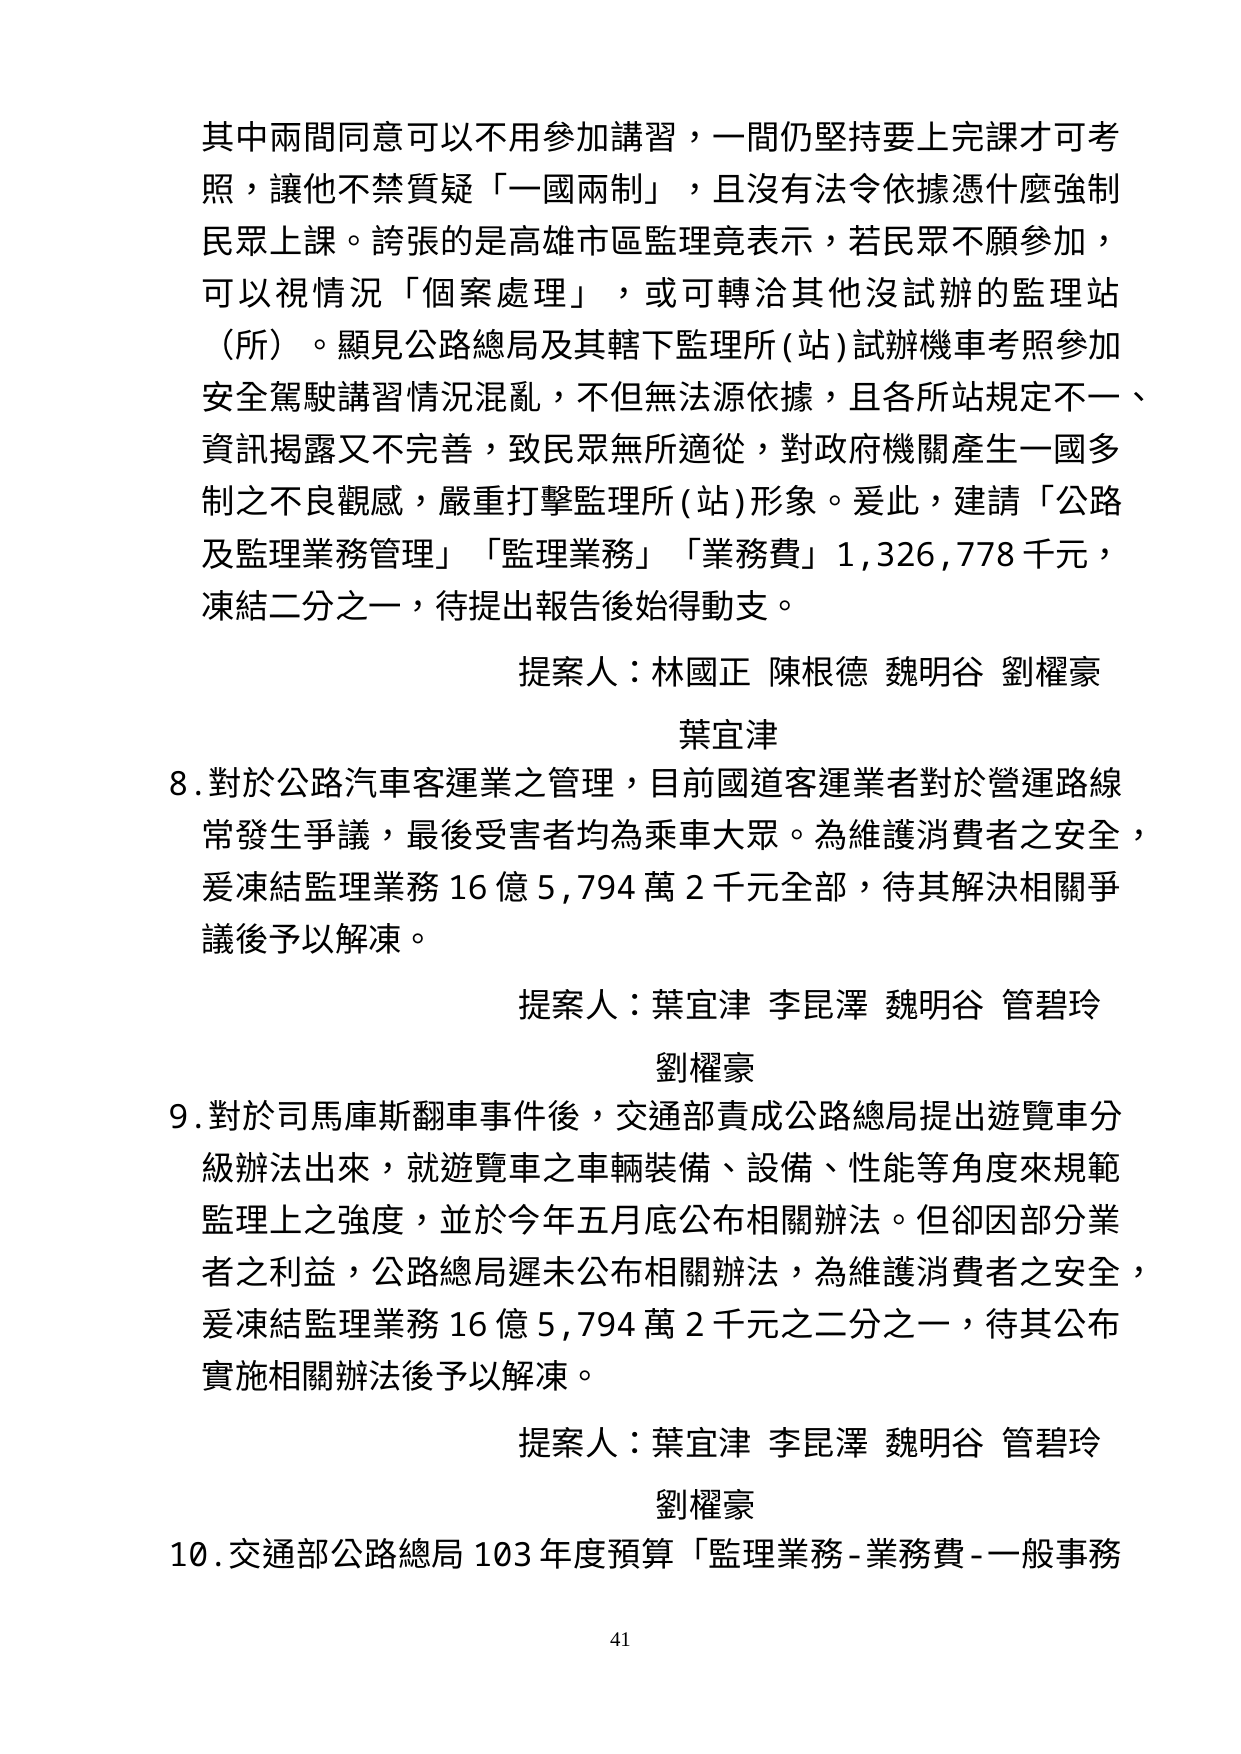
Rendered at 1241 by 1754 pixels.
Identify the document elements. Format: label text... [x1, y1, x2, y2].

text 劉櫂豪 [656, 1462, 1122, 1524]
text 提案人：葉宜津 李昆澤 魏明谷 管碧玲 [118, 1399, 1122, 1462]
text 提案人：葉宜津 李昆澤 魏明谷 管碧玲 [118, 962, 1122, 1024]
text 8.對於公路汽車客運業之管理，目前國道客運業者對於營運路線常發生爭議，最後受害者均為乘車大眾。為維護消費者之安全，爰凍結監理業務16億5,794萬2千元全部，待其解決相關爭議後予以解凍。 [168, 753, 1122, 962]
text 葉宜津 [118, 691, 1122, 753]
text 劉櫂豪 [656, 1024, 1122, 1087]
text 提案人：林國正 陳根德 魏明谷 劉櫂豪 [118, 628, 1122, 691]
text 7.根據民眾投訴，剛滿十八歲的孩子要考機車駕照發現監理單位要求考照民眾須上完道安講習課程才能考駕照，但因相關法令尚未修改，目前僅試辦階段，民眾致電高雄三個監理單位詢問，其中兩間同意可以不用參加講習，一間仍堅持要上完課才可考照，讓他不禁質疑「一國兩制」，且沒有法令依據憑什麼強制民眾上課。誇張的是高雄市區監理竟表示，若民眾不願參加，可以視情況「個案處理」，或可轉洽其他沒試辦的監理站（所）。顯見公路總局及其轄下監理所(站)試辦機車考照參加安全駕駛講習情況混亂，不但無法源依據，且各所站規定不一、資訊揭露又不完善，致民眾無所適從，對政府機關產生一國多制之不良觀感，嚴重打擊監理所(站)形象。爰此，建請「公路及監理業務管理」「監理業務」「業務費」1,326,778千元，凍結二分之一，待提出報告後始得動支。 [168, 108, 1122, 628]
text 10.交通部公路總局103年度預算「監理業務-業務費-一般事務費」項下，其中編列『客服中心』相關經費1,278萬4千元，本科目屬於新增計畫，雖然公路總局為擴大服務民眾，提供專屬之客服平台，立意甚佳，惟有關客服中心運作之方式、規模與提供服務之範圍，未見於預算書說明，無法了解計畫推動之實際需求，爰此，有關103年度辦理『客服中心相關經費』編列1,278萬4千元，建議予以刪減500萬元，其餘全數凍結，俟向立法院交通委員會提出專案報告後，始得動支。 [168, 1524, 1122, 1576]
text 9.對於司馬庫斯翻車事件後，交通部責成公路總局提出遊覽車分級辦法出來，就遊覽車之車輛裝備、設備、性能等角度來規範監理上之強度，並於今年五月底公布相關辦法。但卻因部分業者之利益，公路總局遲未公布相關辦法，為維護消費者之安全，爰凍結監理業務16億5,794萬2千元之二分之一，待其公布實施相關辦法後予以解凍。 [168, 1087, 1122, 1399]
